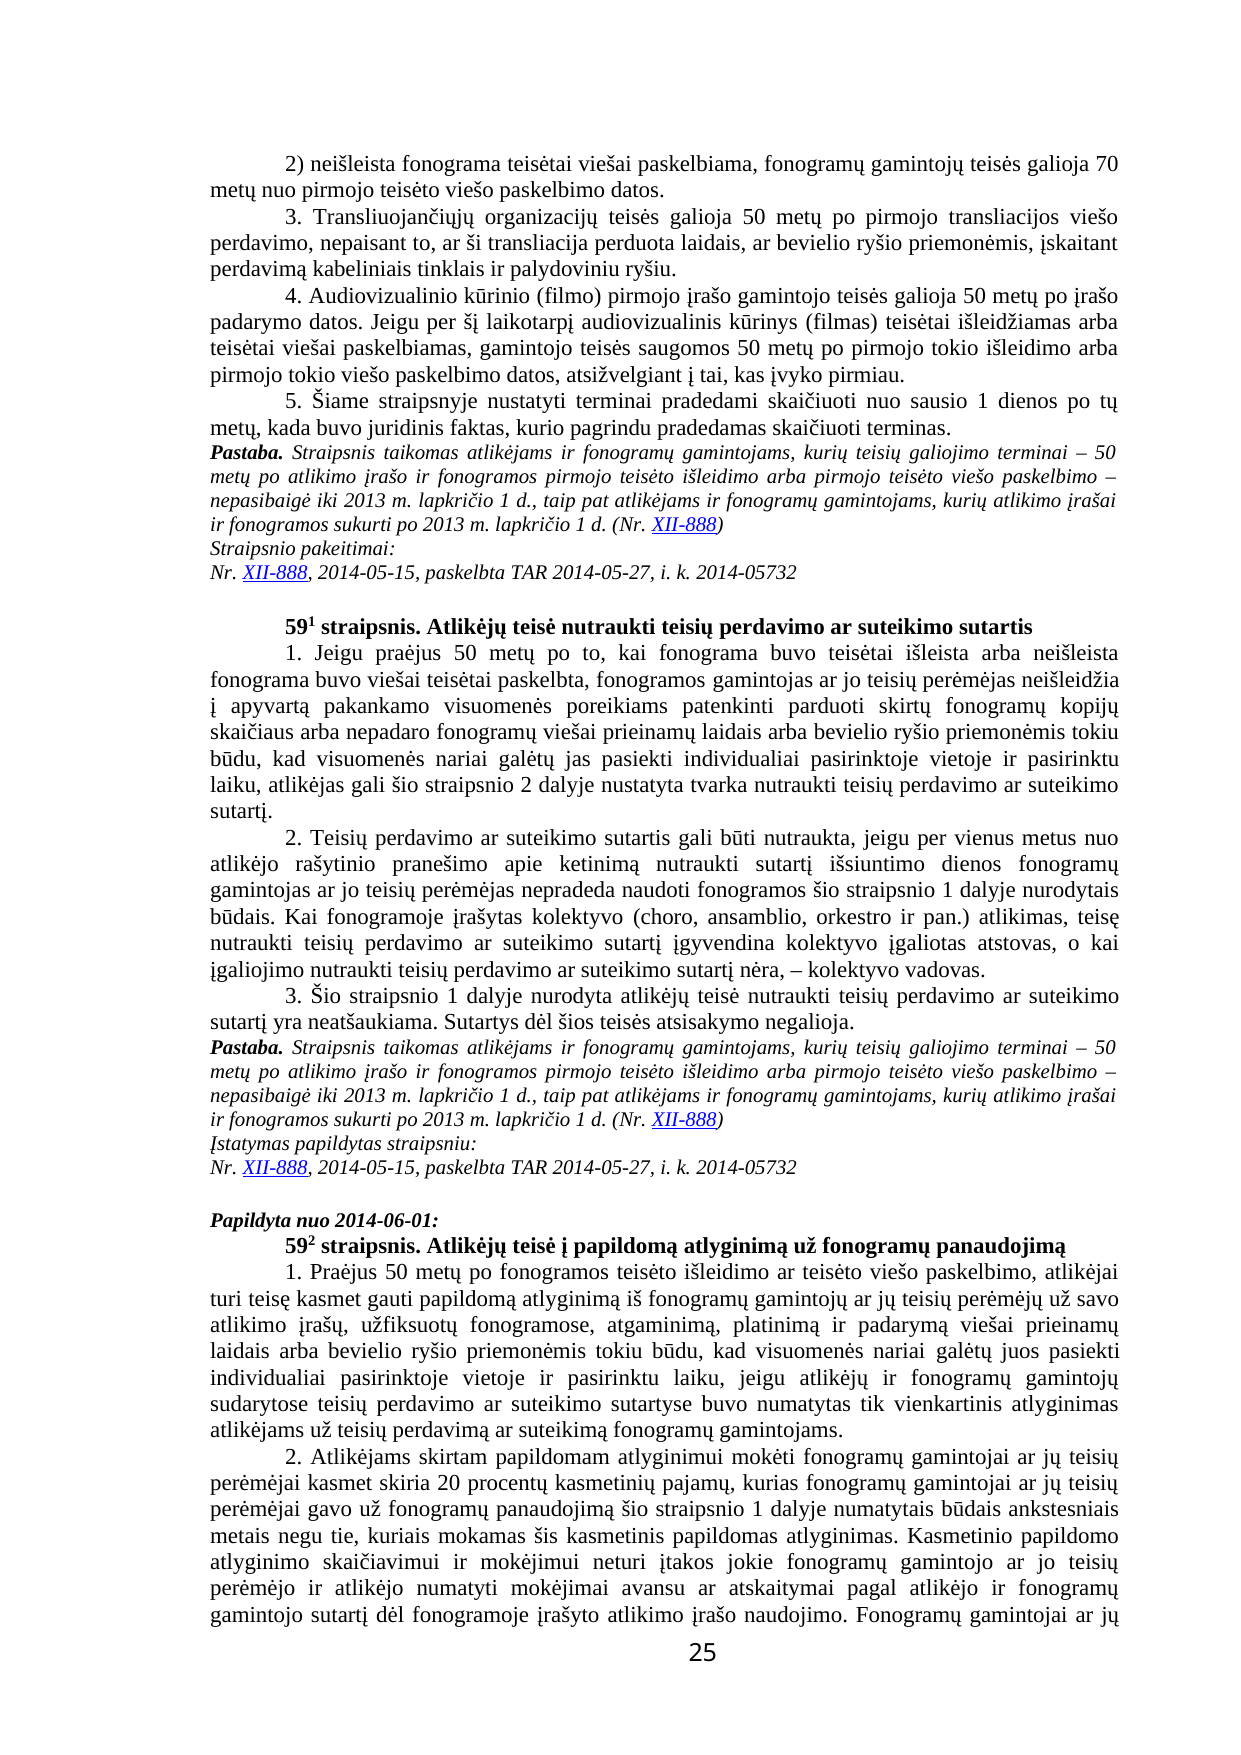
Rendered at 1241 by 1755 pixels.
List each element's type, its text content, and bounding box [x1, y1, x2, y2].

text 2) neišleista fonograma teisėtai viešai paskelbiama, fonogramų gamintojų teisės galioja 70 metų nuo pirmojo teisėto viešo paskelbimo datos. [210, 150, 1120, 203]
text Pastaba. Straipsnis taikomas atlikėjams ir fonogramų gamintojams, kurių teisių galiojimo terminai – 50 metų po atlikimo įrašo ir fonogramos pirmojo teisėto išleidimo arba pirmojo teisėto viešo paskelbimo – nepasibaigė iki 2013 m. lapkričio 1 d., taip pat atlikėjams ir fonogramų gamintojams, kurių atlikimo įrašai ir fonogramos sukurti po 2013 m. lapkričio 1 d. (Nr. XII-888) [210, 1035, 1119, 1131]
text 3. Šio straipsnio 1 dalyje nurodyta atlikėjų teisė nutraukti teisių perdavimo ar suteikimo sutartį yra neatšaukiama. Sutartys dėl šios teisės atsisakymo negalioja. [210, 982, 1120, 1035]
text Papildyta nuo 2014-06-01: [210, 1208, 1120, 1232]
text Straipsnio pakeitimai: [210, 536, 1119, 560]
text 1. Jeigu praėjus 50 metų po to, kai fonograma buvo teisėtai išleista arba neišleista fonograma buvo viešai teisėtai paskelbta, fonogramos gamintojas ar jo teisių perėmėjas neišleidžia į apyvartą pakankamo visuomenės poreikiams patenkinti parduoti skirtų fonogramų kopijų skaičiaus arba nepadaro fonogramų viešai prieinamų laidais arba bevielio ryšio priemonėmis tokiu būdu, kad visuomenės nariai galėtų jas pasiekti individualiai pasirinktoje vietoje ir pasirinktu laiku, atlikėjas gali šio straipsnio 2 dalyje nustatyta tvarka nutraukti teisių perdavimo ar suteikimo sutartį. [210, 639, 1120, 824]
text 592 straipsnis. Atlikėjų teisė į papildomą atlyginimą už fonogramų panaudojimą [285, 1232, 1120, 1258]
text Nr. XII-888, 2014-05-15, paskelbta TAR 2014-05-27, i. k. 2014-05732 [210, 560, 1120, 584]
text Nr. XII-888, 2014-05-15, paskelbta TAR 2014-05-27, i. k. 2014-05732 [210, 1155, 1120, 1179]
text 2. Teisių perdavimo ar suteikimo sutartis gali būti nutraukta, jeigu per vienus metus nuo atlikėjo rašytinio pranešimo apie ketinimą nutraukti sutartį išsiuntimo dienos fonogramų gamintojas ar jo teisių perėmėjas nepradeda naudoti fonogramos šio straipsnio 1 dalyje nurodytais būdais. Kai fonogramoje įrašytas kolektyvo (choro, ansamblio, orkestro ir pan.) atlikimas, teisę nutraukti teisių perdavimo ar suteikimo sutartį įgyvendina kolektyvo įgaliotas atstovas, o kai įgaliojimo nutraukti teisių perdavimo ar suteikimo sutartį nėra, – kolektyvo vadovas. [210, 824, 1120, 982]
text 2. Atlikėjams skirtam papildomam atlyginimui mokėti fonogramų gamintojai ar jų teisių perėmėjai kasmet skiria 20 procentų kasmetinių pajamų, kurias fonogramų gamintojai ar jų teisių perėmėjai gavo už fonogramų panaudojimą šio straipsnio 1 dalyje numatytais būdais ankstesniais metais negu tie, kuriais mokamas šis kasmetinis papildomas atlyginimas. Kasmetinio papildomo atlyginimo skaičiavimui ir mokėjimui neturi įtakos jokie fonogramų gamintojo ar jo teisių perėmėjo ir atlikėjo numatyti mokėjimai avansu ar atskaitymai pagal atlikėjo ir fonogramų gamintojo sutartį dėl fonogramoje įrašyto atlikimo įrašo naudojimo. Fonogramų gamintojai ar jų [210, 1443, 1120, 1627]
text 3. Transliuojančiųjų organizacijų teisės galioja 50 metų po pirmojo transliacijos viešo perdavimo, nepaisant to, ar ši transliacija perduota laidais, ar bevielio ryšio priemonėmis, įskaitant perdavimą kabeliniais tinklais ir palydoviniu ryšiu. [210, 203, 1119, 282]
text 1. Praėjus 50 metų po fonogramos teisėto išleidimo ar teisėto viešo paskelbimo, atlikėjai turi teisę kasmet gauti papildomą atlyginimą iš fonogramų gamintojų ar jų teisių perėmėjų už savo atlikimo įrašų, užfiksuotų fonogramose, atgaminimą, platinimą ir padarymą viešai prieinamų laidais arba bevielio ryšio priemonėmis tokiu būdu, kad visuomenės nariai galėtų juos pasiekti individualiai pasirinktoje vietoje ir pasirinktu laiku, jeigu atlikėjų ir fonogramų gamintojų sudarytose teisių perdavimo ar suteikimo sutartyse buvo numatytas tik vienkartinis atlyginimas atlikėjams už teisių perdavimą ar suteikimą fonogramų gamintojams. [210, 1258, 1120, 1443]
text Įstatymas papildytas straipsniu: [210, 1131, 1119, 1155]
text 5. Šiame straipsnyje nustatyti terminai pradedami skaičiuoti nuo sausio 1 dienos po tų metų, kada buvo juridinis faktas, kurio pagrindu pradedamas skaičiuoti terminas. [210, 387, 1119, 440]
text 4. Audiovizualinio kūrinio (filmo) pirmojo įrašo gamintojo teisės galioja 50 metų po įrašo padarymo datos. Jeigu per šį laikotarpį audiovizualinis kūrinys (filmas) teisėtai išleidžiamas arba teisėtai viešai paskelbiamas, gamintojo teisės saugomos 50 metų po pirmojo tokio išleidimo arba pirmojo tokio viešo paskelbimo datos, atsižvelgiant į tai, kas įvyko pirmiau. [210, 282, 1119, 387]
text Pastaba. Straipsnis taikomas atlikėjams ir fonogramų gamintojams, kurių teisių galiojimo terminai – 50 metų po atlikimo įrašo ir fonogramos pirmojo teisėto išleidimo arba pirmojo teisėto viešo paskelbimo – nepasibaigė iki 2013 m. lapkričio 1 d., taip pat atlikėjams ir fonogramų gamintojams, kurių atlikimo įrašai ir fonogramos sukurti po 2013 m. lapkričio 1 d. (Nr. XII-888) [210, 440, 1119, 536]
text 591 straipsnis. Atlikėjų teisė nutraukti teisių perdavimo ar suteikimo sutartis [210, 613, 1120, 639]
